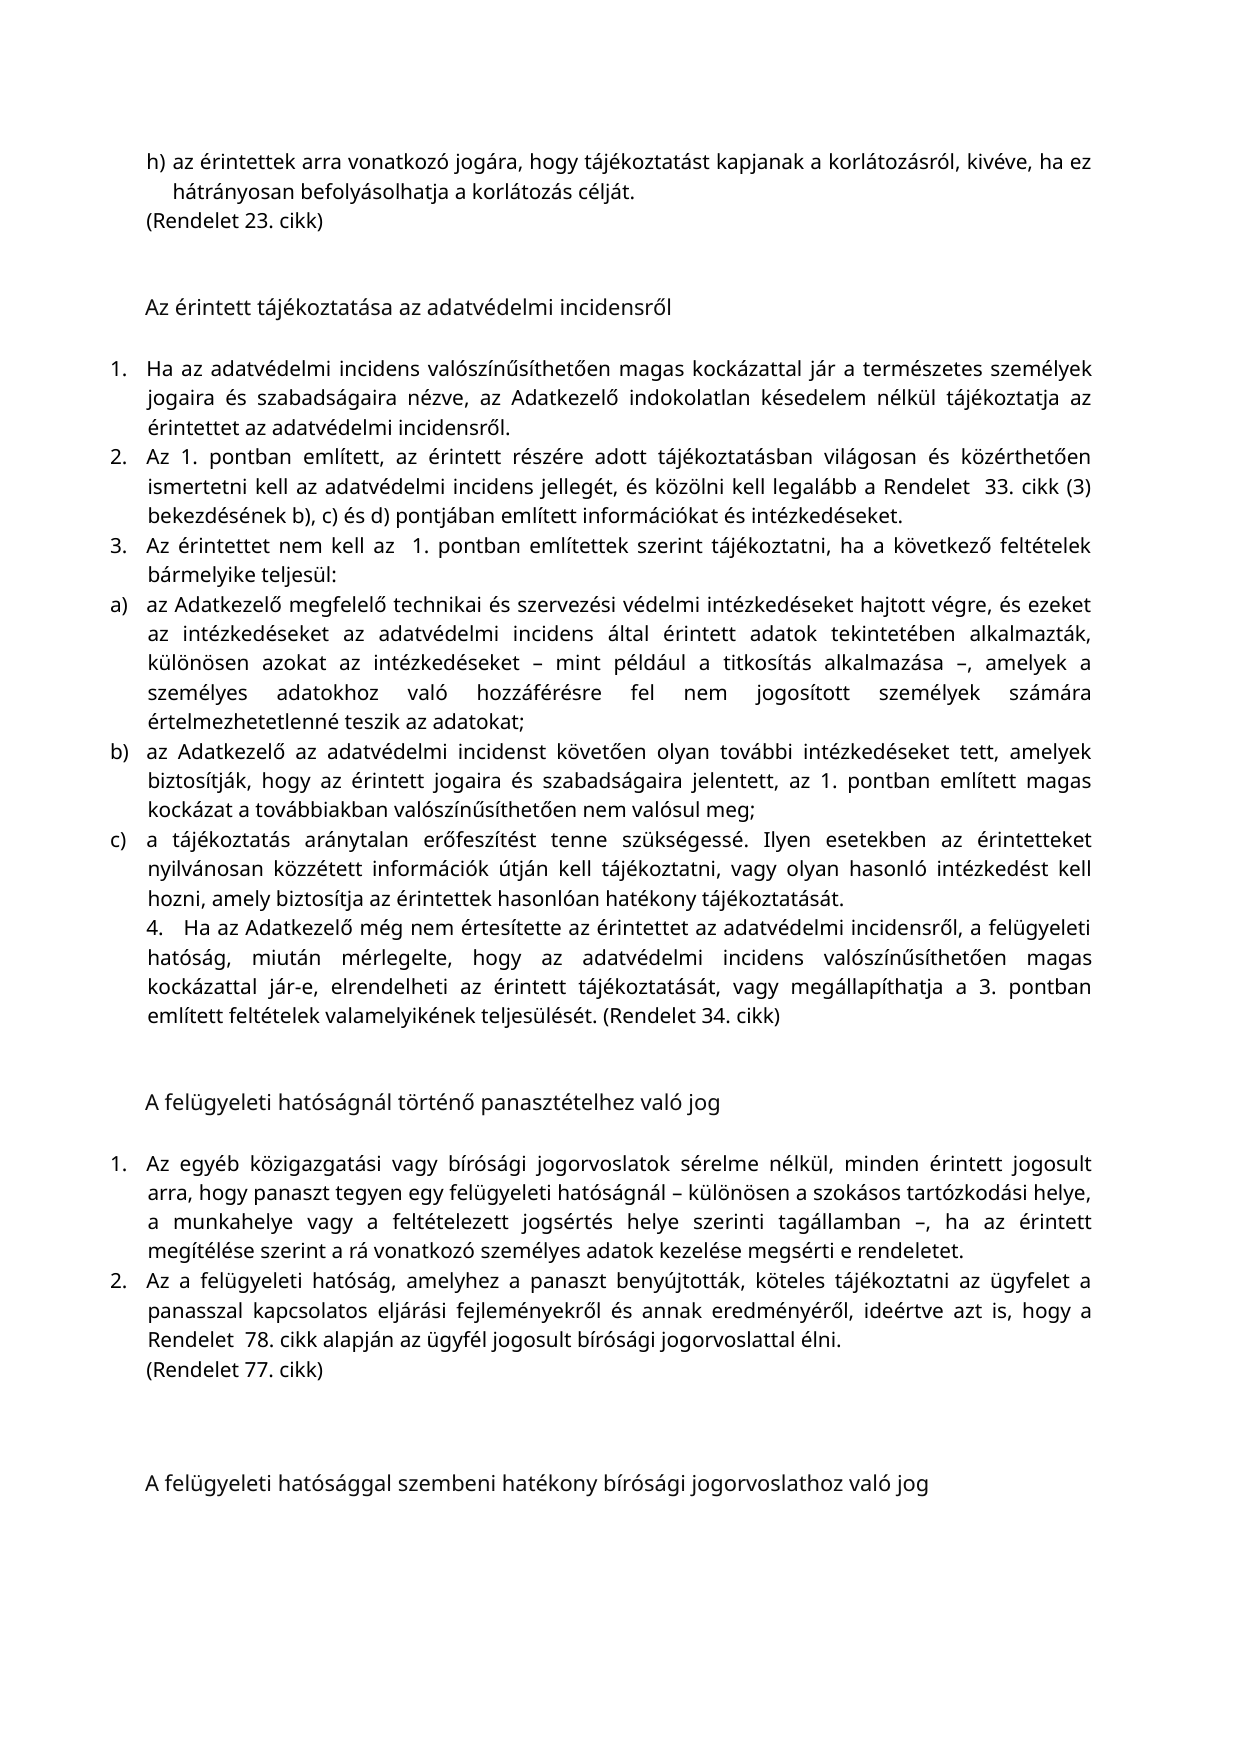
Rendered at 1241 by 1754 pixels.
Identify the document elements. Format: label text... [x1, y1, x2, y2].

list Az 1. pontban említett, az érintett részére adott tájékoztatásban világosan és közérthetően ismertetni kell az adatvédelmi incidens jellegét, és közölni kell legalább a Rendelet 33. cikk (3) bekezdésének b), c) és d) pontjában említett információkat és intézkedéseket. [110, 442, 1093, 529]
list az Adatkezelő az adatvédelmi incidenst követően olyan további intézkedéseket tett, amelyek biztosítják, hogy az érintett jogaira és szabadságaira jelentett, az 1. pontban említett magas kockázat a továbbiakban valószínűsíthetően nem valósul meg; [110, 737, 1093, 824]
text (Rendelet 23. cikk) [146, 207, 1093, 235]
text (Rendelet 77. cikk) [146, 1355, 1093, 1383]
subtitle A felügyeleti hatósággal szembeni hatékony bírósági jogorvoslathoz való jog [145, 1468, 1093, 1498]
list a tájékoztatás aránytalan erőfeszítést tenne szükségessé. Ilyen esetekben az érintetteket nyilvánosan közzétett információk útján kell tájékoztatni, vagy olyan hasonló intézkedést kell hozni, amely biztosítja az érintettek hasonlóan hatékony tájékoztatását. [110, 825, 1093, 912]
list Ha az adatvédelmi incidens valószínűsíthetően magas kockázattal jár a természetes személyek jogaira és szabadságaira nézve, az Adatkezelő indokolatlan késedelem nélkül tájékoztatja az érintettet az adatvédelmi incidensről. [110, 354, 1093, 441]
subtitle A felügyeleti hatóságnál történő panasztételhez való jog [145, 1087, 1093, 1116]
list Az érintettet nem kell az 1. pontban említettek szerint tájékoztatni, ha a következő feltételek bármelyike teljesül: [110, 531, 1093, 588]
text 4. Ha az Adatkezelő még nem értesítette az érintettet az adatvédelmi incidensről, a felügyeleti hatóság, miután mérlegelte, hogy az adatvédelmi incidens valószínűsíthetően magas kockázattal jár-e, elrendelheti az érintett tájékoztatását, vagy megállapíthatja a 3. pontban említett feltételek valamelyikének teljesülését. (Rendelet 34. cikk) [146, 913, 1093, 1030]
list Az a felügyeleti hatóság, amelyhez a panaszt benyújtották, köteles tájékoztatni az ügyfelet a panasszal kapcsolatos eljárási fejleményekről és annak eredményéről, ideértve azt is, hogy a Rendelet 78. cikk alapján az ügyfél jogosult bírósági jogorvoslattal élni. [110, 1266, 1093, 1353]
list az érintettek arra vonatkozó jogára, hogy tájékoztatást kapjanak a korlátozásról, kivéve, ha ez hátrányosan befolyásolhatja a korlátozás célját. [146, 147, 1093, 205]
subtitle Az érintett tájékoztatása az adatvédelmi incidensről [145, 292, 1093, 322]
list az Adatkezelő megfelelő technikai és szervezési védelmi intézkedéseket hajtott végre, és ezeket az intézkedéseket az adatvédelmi incidens által érintett adatok tekintetében alkalmazták, különösen azokat az intézkedéseket – mint például a titkosítás alkalmazása –, amelyek a személyes adatokhoz való hozzáférésre fel nem jogosított személyek számára értelmezhetetlenné teszik az adatokat; [110, 590, 1093, 735]
list Az egyéb közigazgatási vagy bírósági jogorvoslatok sérelme nélkül, minden érintett jogosult arra, hogy panaszt tegyen egy felügyeleti hatóságnál – különösen a szokásos tartózkodási helye, a munkahelye vagy a feltételezett jogsértés helye szerinti tagállamban –, ha az érintett megítélése szerint a rá vonatkozó személyes adatok kezelése megsérti e rendeletet. [110, 1149, 1093, 1265]
